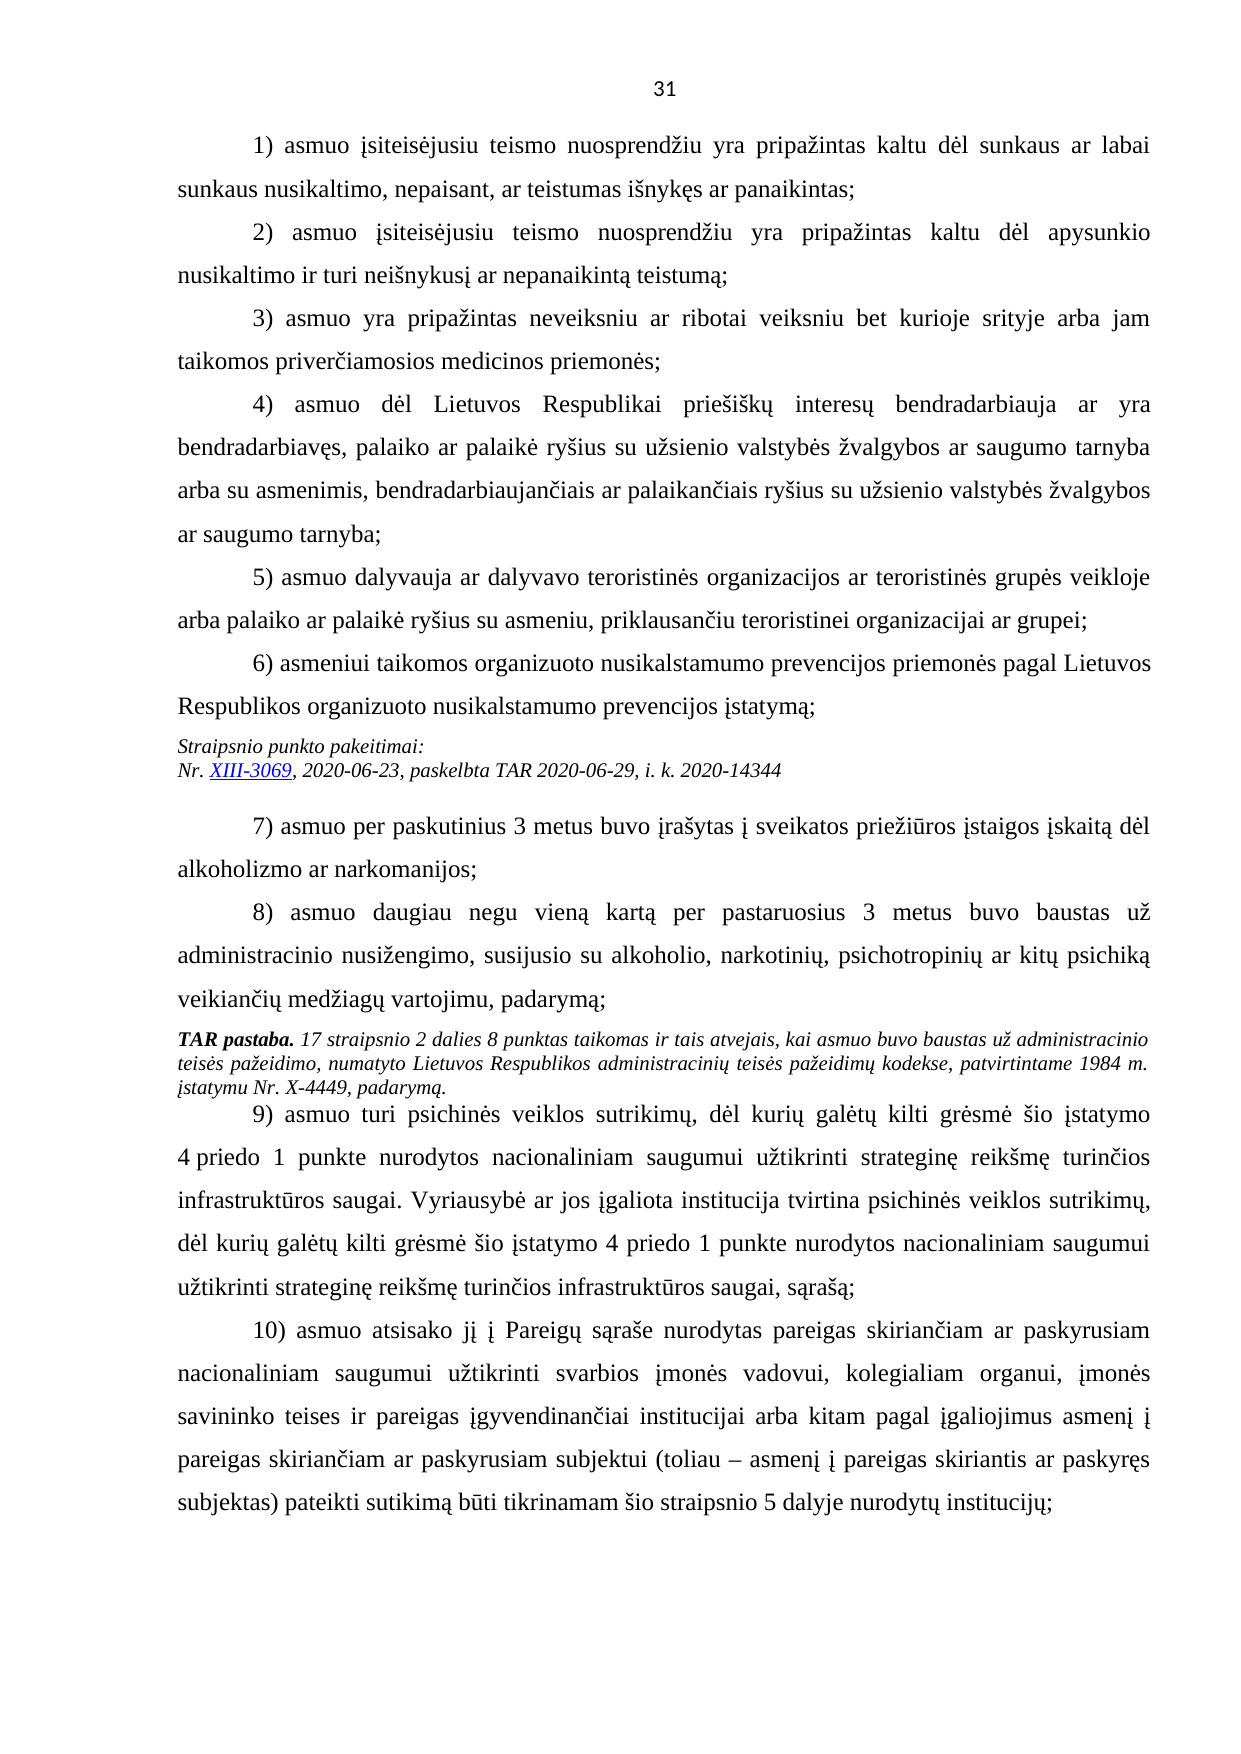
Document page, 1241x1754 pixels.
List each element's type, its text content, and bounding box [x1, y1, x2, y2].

text 9) asmuo turi psichinės veiklos sutrikimų, dėl kurių galėtų kilti grėsmė šio įstatymo 4 priedo 1 punkte nurodytos nacionaliniam saugumui užtikrinti strateginę reikšmę turinčios infrastruktūros saugai. Vyriausybė ar jos įgaliota institucija tvirtina psichinės veiklos sutrikimų, dėl kurių galėtų kilti grėsmė šio įstatymo 4 priedo 1 punkte nurodytos nacionaliniam saugumui užtikrinti strateginę reikšmę turinčios infrastruktūros saugai, sąrašą; [177, 1099, 1152, 1300]
text TAR pastaba. 17 straipsnio 2 dalies 8 punktas taikomas ir tais atvejais, kai asmuo buvo baustas už administracinio teisės pažeidimo, numatyto Lietuvos Respublikos administracinių teisės pažeidimų kodekse, patvirtintame 1984 m. įstatymu Nr. X-4449, padarymą. [177, 1027, 1152, 1099]
text 3) asmuo yra pripažintas neveiksniu ar ribotai veiksniu bet kurioje srityje arba jam taikomos priverčiamosios medicinos priemonės; [177, 303, 1152, 375]
text 5) asmuo dalyvauja ar dalyvavo teroristinės organizacijos ar teroristinės grupės veikloje arba palaiko ar palaikė ryšius su asmeniu, priklausančiu teroristinei organizacijai ar grupei; [177, 562, 1152, 634]
text 10) asmuo atsisako jį į Pareigų sąraše nurodytas pareigas skiriančiam ar paskyrusiam nacionaliniam saugumui užtikrinti svarbios įmonės vadovui, kolegialiam organui, įmonės savininko teises ir pareigas įgyvendinančiai institucijai arba kitam pagal įgaliojimus asmenį į pareigas skiriančiam ar paskyrusiam subjektui (toliau – asmenį į pareigas skiriantis ar paskyręs subjektas) pateikti sutikimą būti tikrinamam šio straipsnio 5 dalyje nurodytų institucijų; [177, 1315, 1152, 1516]
text 1) asmuo įsiteisėjusiu teismo nuosprendžiu yra pripažintas kaltu dėl sunkaus ar labai sunkaus nusikaltimo, nepaisant, ar teistumas išnykęs ar panaikintas; [177, 131, 1152, 202]
text 4) asmuo dėl Lietuvos Respublikai priešiškų interesų bendradarbiauja ar yra bendradarbiavęs, palaiko ar palaikė ryšius su užsienio valstybės žvalgybos ar saugumo tarnyba arba su asmenimis, bendradarbiaujančiais ar palaikančiais ryšius su užsienio valstybės žvalgybos ar saugumo tarnyba; [177, 389, 1152, 547]
text 7) asmuo per paskutinius 3 metus buvo įrašytas į sveikatos priežiūros įstaigos įskaitą dėl alkoholizmo ar narkomanijos; [177, 811, 1152, 883]
text 6) asmeniui taikomos organizuoto nusikalstamumo prevencijos priemonės pagal Lietuvos Respublikos organizuoto nusikalstamumo prevencijos įstatymą; [177, 648, 1152, 720]
text 2) asmuo įsiteisėjusiu teismo nuosprendžiu yra pripažintas kaltu dėl apysunkio nusikaltimo ir turi neišnykusį ar nepanaikintą teistumą; [177, 217, 1152, 289]
text Nr. XIII-3069, 2020-06-23, paskelbta TAR 2020-06-29, i. k. 2020-14344 [177, 758, 1152, 782]
text 8) asmuo daugiau negu vieną kartą per pastaruosius 3 metus buvo baustas už administracinio nusižengimo, susijusio su alkoholio, narkotinių, psichotropinių ar kitų psichiką veikiančių medžiagų vartojimu, padarymą; [177, 897, 1152, 1012]
text Straipsnio punkto pakeitimai: [177, 734, 1152, 758]
